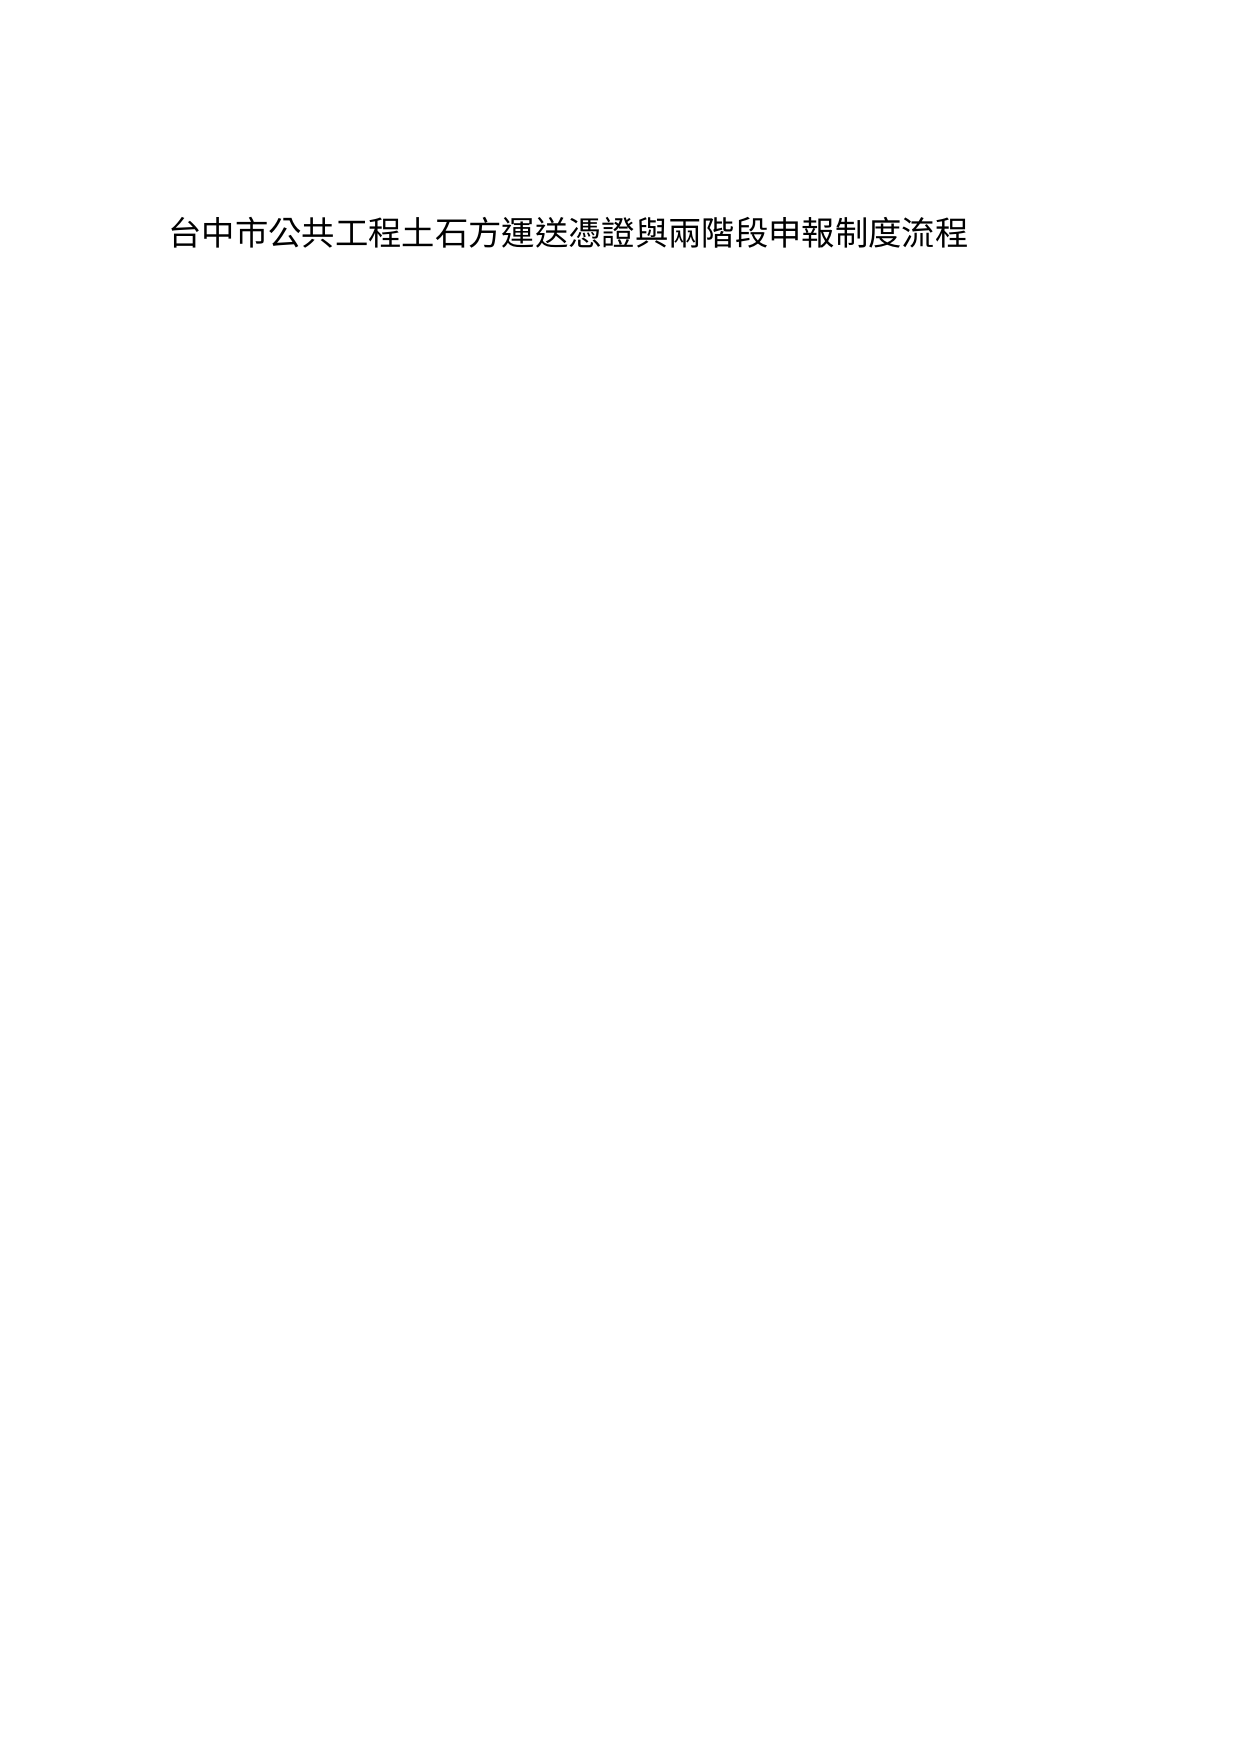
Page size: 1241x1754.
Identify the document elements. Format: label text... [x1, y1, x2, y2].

text 台中市公共工程土石方運送憑證與兩階段申報制度流程 [168, 189, 1092, 252]
